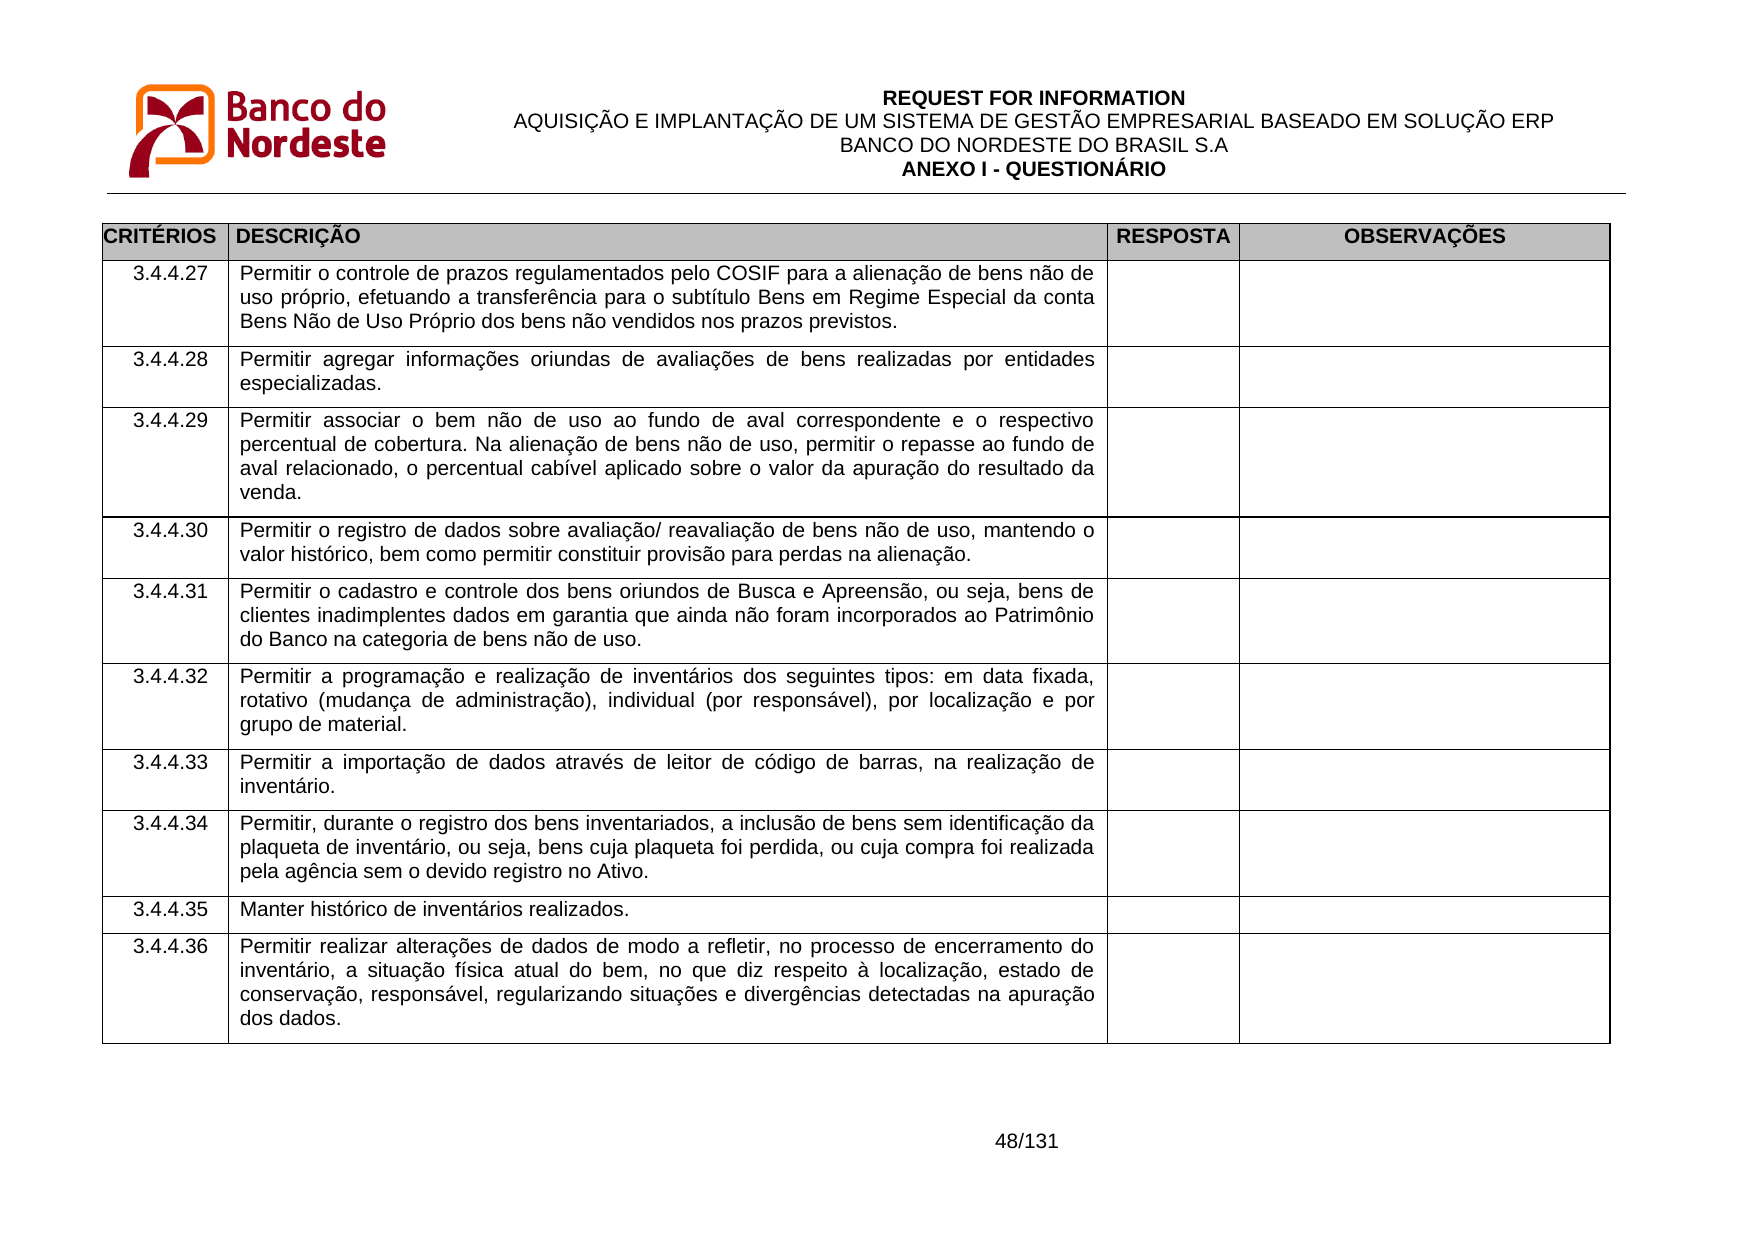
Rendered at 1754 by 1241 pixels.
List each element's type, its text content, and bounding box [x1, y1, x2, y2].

table_cell [1108, 897, 1239, 933]
table_cell [103, 347, 228, 407]
table_cell [103, 408, 228, 516]
table_cell [103, 518, 228, 578]
table_cell [1240, 811, 1609, 896]
table_header RESPOSTA [1108, 224, 1239, 260]
table_cell [1240, 664, 1609, 749]
table_header DESCRIÇÃO [229, 224, 1107, 260]
table_cell [1108, 664, 1239, 749]
table_cell [1240, 408, 1609, 516]
table_cell [103, 934, 228, 1042]
table_cell Permitir a importação de dados através de leitor de código de barras, na realização de inventário. [229, 750, 1107, 810]
table_header CRITÉRIOS [103, 224, 228, 260]
table_cell [1108, 811, 1239, 896]
table_cell [103, 750, 228, 810]
table_cell [1108, 579, 1239, 663]
table_cell [103, 664, 228, 749]
table_cell [1240, 518, 1609, 578]
table_cell [103, 811, 228, 896]
table_cell [1108, 408, 1239, 516]
table_cell [103, 579, 228, 663]
table_cell [1240, 261, 1609, 346]
table_cell Permitir o controle de prazos regulamentados pelo COSIF para a alienação de bens não de uso próprio, efetuando a transferência para o subtítulo Bens em Regime Especial da conta Bens Não de Uso Próprio dos bens não vendidos nos prazos previstos. [229, 261, 1107, 346]
table_cell Permitir a programação e realização de inventários dos seguintes tipos: em data fixada, rotativo (mudança de administração), individual (por responsável), por localização e por grupo de material. [229, 664, 1107, 749]
table_cell [103, 261, 228, 346]
table_cell Manter histórico de inventários realizados. [229, 897, 1107, 933]
table_cell Permitir, durante o registro dos bens inventariados, a inclusão de bens sem identificação da plaqueta de inventário, ou seja, bens cuja plaqueta foi perdida, ou cuja compra foi realizada pela agência sem o devido registro no Ativo. [229, 811, 1107, 896]
table_cell [1108, 347, 1239, 407]
table_cell Permitir o cadastro e controle dos bens oriundos de Busca e Apreensão, ou seja, bens de clientes inadimplentes dados em garantia que ainda não foram incorporados ao Patrimônio do Banco na categoria de bens não de uso. [229, 579, 1107, 663]
table_cell Permitir o registro de dados sobre avaliação/ reavaliação de bens não de uso, mantendo o valor histórico, bem como permitir constituir provisão para perdas na alienação. [229, 518, 1107, 578]
table_cell Permitir agregar informações oriundas de avaliações de bens realizadas por entidades especializadas. [229, 347, 1107, 407]
table_cell [1240, 750, 1609, 810]
table_cell [1240, 897, 1609, 933]
table_header OBSERVAÇÕES [1240, 224, 1609, 260]
table_cell [1108, 934, 1239, 1042]
table_cell [1108, 750, 1239, 810]
table_cell [103, 897, 228, 933]
table_cell [1240, 579, 1609, 663]
table_cell [1240, 347, 1609, 407]
table_cell [1108, 518, 1239, 578]
table_cell Permitir realizar alterações de dados de modo a refletir, no processo de encerramento do inventário, a situação física atual do bem, no que diz respeito à localização, estado de conservação, responsável, regularizando situações e divergências detectadas na apuração dos dados. [229, 934, 1107, 1042]
table_cell Permitir associar o bem não de uso ao fundo de aval correspondente e o respectivo percentual de cobertura. Na alienação de bens não de uso, permitir o repasse ao fundo de aval relacionado, o percentual cabível aplicado sobre o valor da apuração do resultado da venda. [229, 408, 1107, 516]
table_cell [1240, 934, 1609, 1042]
table_cell [1108, 261, 1239, 346]
